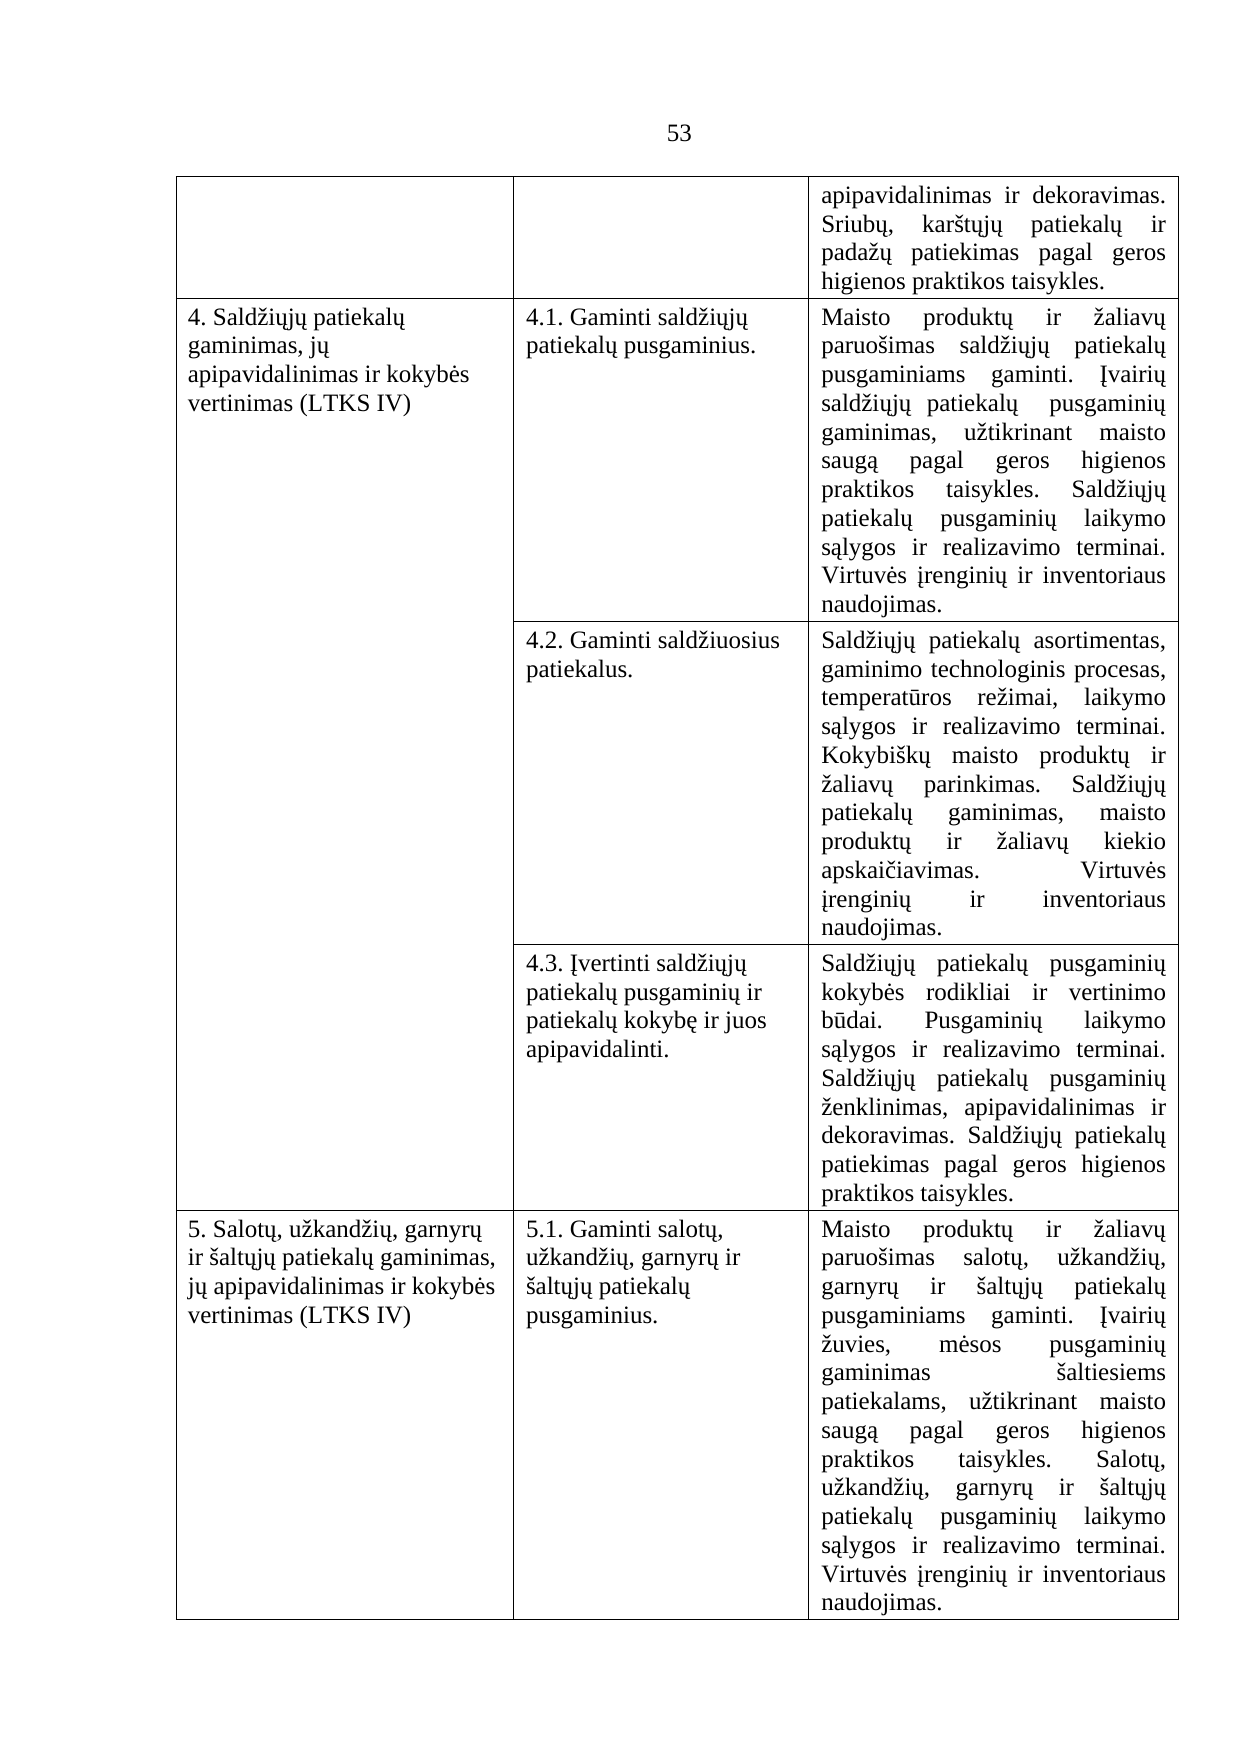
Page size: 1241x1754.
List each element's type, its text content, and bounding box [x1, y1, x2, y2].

table_cell 4. Saldžiųjų patiekalų gaminimas, jų apipavidalinimas ir kokybės vertinimas (LTKS IV) [177, 299, 513, 1210]
table_cell [177, 177, 513, 298]
table_cell 4.2. Gaminti saldžiuosius patiekalus. [514, 622, 808, 944]
table_cell [514, 177, 808, 298]
table_cell Saldžiųjų patiekalų pusgaminių kokybės rodikliai ir vertinimo būdai. Pusgaminių laikymo sąlygos ir realizavimo terminai. Saldžiųjų patiekalų pusgaminių ženklinimas, apipavidalinimas ir dekoravimas. Saldžiųjų patiekalų patiekimas pagal geros higienos praktikos taisykles. [809, 945, 1178, 1210]
table_cell Maisto produktų ir žaliavų paruošimas salotų, užkandžių, garnyrų ir šaltųjų patiekalų pusgaminiams gaminti. Įvairių žuvies, mėsos pusgaminių gaminimas šaltiesiems patiekalams, užtikrinant maisto saugą pagal geros higienos praktikos taisykles. Salotų, užkandžių, garnyrų ir šaltųjų patiekalų pusgaminių laikymo sąlygos ir realizavimo terminai. Virtuvės įrenginių ir inventoriaus naudojimas. [809, 1211, 1178, 1619]
table_cell Maisto produktų ir žaliavų paruošimas saldžiųjų patiekalų pusgaminiams gaminti. Įvairių saldžiųjų patiekalų pusgaminių gaminimas, užtikrinant maisto saugą pagal geros higienos praktikos taisykles. Saldžiųjų patiekalų pusgaminių laikymo sąlygos ir realizavimo terminai. Virtuvės įrenginių ir inventoriaus naudojimas. [809, 299, 1178, 621]
table_cell 5.1. Gaminti salotų, užkandžių, garnyrų ir šaltųjų patiekalų pusgaminius. [514, 1211, 808, 1619]
table_cell Saldžiųjų patiekalų asortimentas, gaminimo technologinis procesas, temperatūros režimai, laikymo sąlygos ir realizavimo terminai. Kokybiškų maisto produktų ir žaliavų parinkimas. Saldžiųjų patiekalų gaminimas, maisto produktų ir žaliavų kiekio apskaičiavimas. Virtuvės įrenginių ir inventoriaus naudojimas. [809, 622, 1178, 944]
table_cell 4.1. Gaminti saldžiųjų patiekalų pusgaminius. [514, 299, 808, 621]
table_cell 4.3. Įvertinti saldžiųjų patiekalų pusgaminių ir patiekalų kokybę ir juos apipavidalinti. [514, 945, 808, 1210]
table_cell 5. Salotų, užkandžių, garnyrų ir šaltųjų patiekalų gaminimas, jų apipavidalinimas ir kokybės vertinimas (LTKS IV) [177, 1211, 513, 1619]
table_cell apipavidalinimas ir dekoravimas. Sriubų, karštųjų patiekalų ir padažų patiekimas pagal geros higienos praktikos taisykles. [809, 177, 1178, 298]
